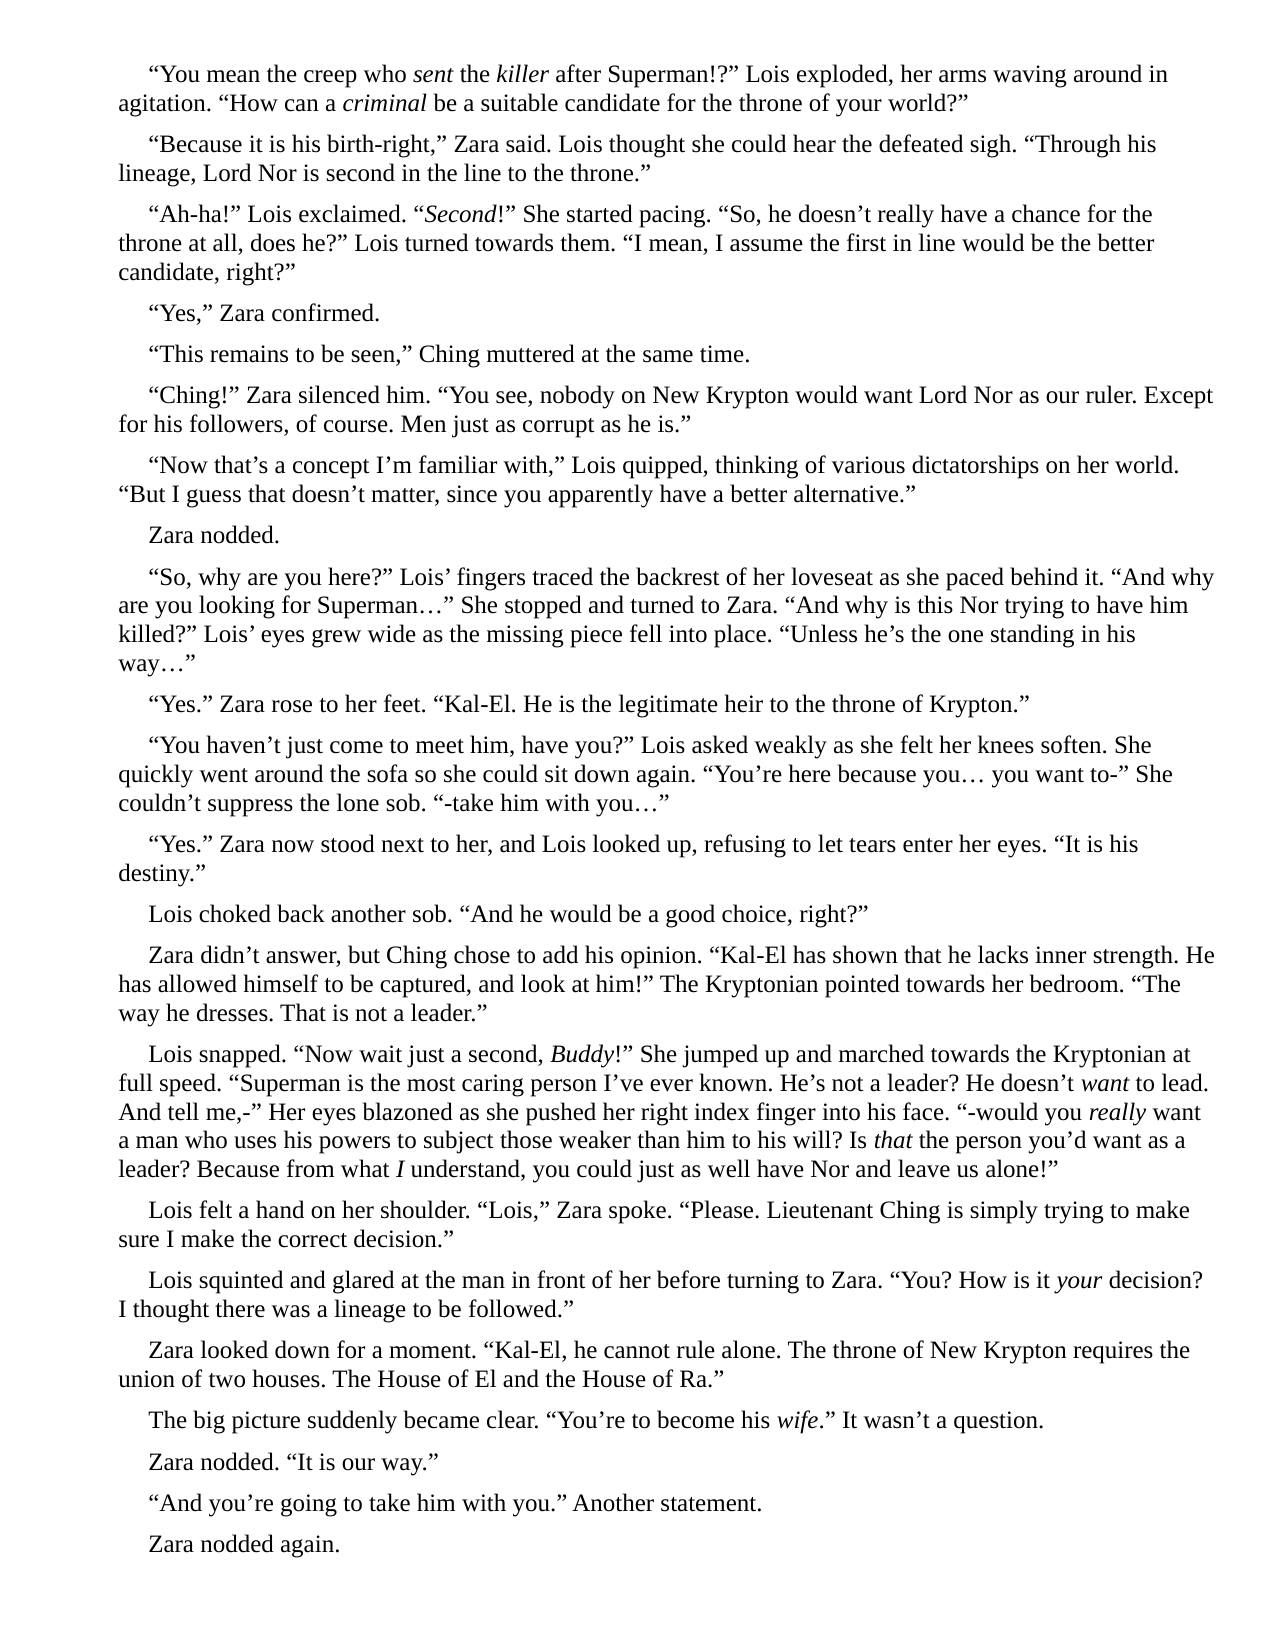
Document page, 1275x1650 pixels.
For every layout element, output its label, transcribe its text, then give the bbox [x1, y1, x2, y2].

text Lois felt a hand on her shoulder. “Lois,” Zara spoke. “Please. Lieutenant Ching is simply trying to make sure I make the correct decision.” [118, 1195, 1216, 1253]
text “This remains to be seen,” Ching muttered at the same time. [118, 339, 1216, 368]
text Zara nodded. “It is our way.” [118, 1447, 1216, 1475]
text Zara nodded again. [118, 1529, 1216, 1558]
text “Because it is his birth-right,” Zara said. Lois thought she could hear the defeated sigh. “Through his lineage, Lord Nor is second in the line to the throne.” [118, 129, 1216, 187]
text Zara nodded. [118, 520, 1216, 549]
text “Yes.” Zara now stood next to her, and Lois looked up, refusing to let tears enter her eyes. “It is his destiny.” [118, 829, 1216, 887]
text Lois snapped. “Now wait just a second, Buddy!” She jumped up and marched towards the Kryptonian at full speed. “Superman is the most caring person I’ve ever known. He’s not a leader? He doesn’t want to lead. And tell me,-” Her eyes blazoned as she pushed her right index finger into his face. “-would you really want a man who uses his powers to subject those weaker than him to his will? Is that the person you’d want as a leader? Because from what I understand, you could just as well have Nor and leave us alone!” [118, 1039, 1216, 1183]
text “Now that’s a concept I’m familiar with,” Lois quipped, thinking of various dictatorships on her world. “But I guess that doesn’t matter, since you apparently have a better alternative.” [118, 450, 1216, 508]
text “You haven’t just come to meet him, have you?” Lois asked weakly as she felt her knees soften. She quickly went around the sofa so she could sit down again. “You’re here because you… you want to-” She couldn’t suppress the lone sob. “-take him with you…” [118, 730, 1216, 817]
text Lois squinted and glared at the man in front of her before turning to Zara. “You? How is it your decision? I thought there was a lineage to be followed.” [118, 1265, 1216, 1323]
text “You mean the creep who sent the killer after Superman!?” Lois exploded, her arms waving around in agitation. “How can a criminal be a suitable candidate for the throne of your world?” [118, 59, 1216, 117]
text “Ching!” Zara silenced him. “You see, nobody on New Krypton would want Lord Nor as our ruler. Except for his followers, of course. Men just as corrupt as he is.” [118, 380, 1216, 438]
text Zara looked down for a moment. “Kal-El, he cannot rule alone. The throne of New Krypton requires the union of two houses. The House of El and the House of Ra.” [118, 1335, 1216, 1393]
text “Yes.” Zara rose to her feet. “Kal-El. He is the legitimate heir to the throne of Krypton.” [118, 689, 1216, 718]
text “So, why are you here?” Lois’ fingers traced the backrest of her loveseat as she paced behind it. “And why are you looking for Superman…” She stopped and turned to Zara. “And why is this Nor trying to have him killed?” Lois’ eyes grew wide as the missing piece fell into place. “Unless he’s the one standing in his way…” [118, 562, 1216, 677]
text Lois choked back another sob. “And he would be a good choice, right?” [118, 899, 1216, 928]
text “Ah-ha!” Lois exclaimed. “Second!” She started pacing. “So, he doesn’t really have a chance for the throne at all, does he?” Lois turned towards them. “I mean, I assume the first in line would be the better candidate, right?” [118, 199, 1216, 285]
text Zara didn’t answer, but Ching chose to add his opinion. “Kal-El has shown that he lacks inner strength. He has allowed himself to be captured, and look at him!” The Kryptonian pointed towards her bedroom. “The way he dresses. That is not a leader.” [118, 940, 1216, 1027]
text “And you’re going to take him with you.” Another statement. [118, 1488, 1216, 1517]
text “Yes,” Zara confirmed. [118, 298, 1216, 327]
text The big picture suddenly became clear. “You’re to become his wife.” It wasn’t a question. [118, 1405, 1216, 1434]
